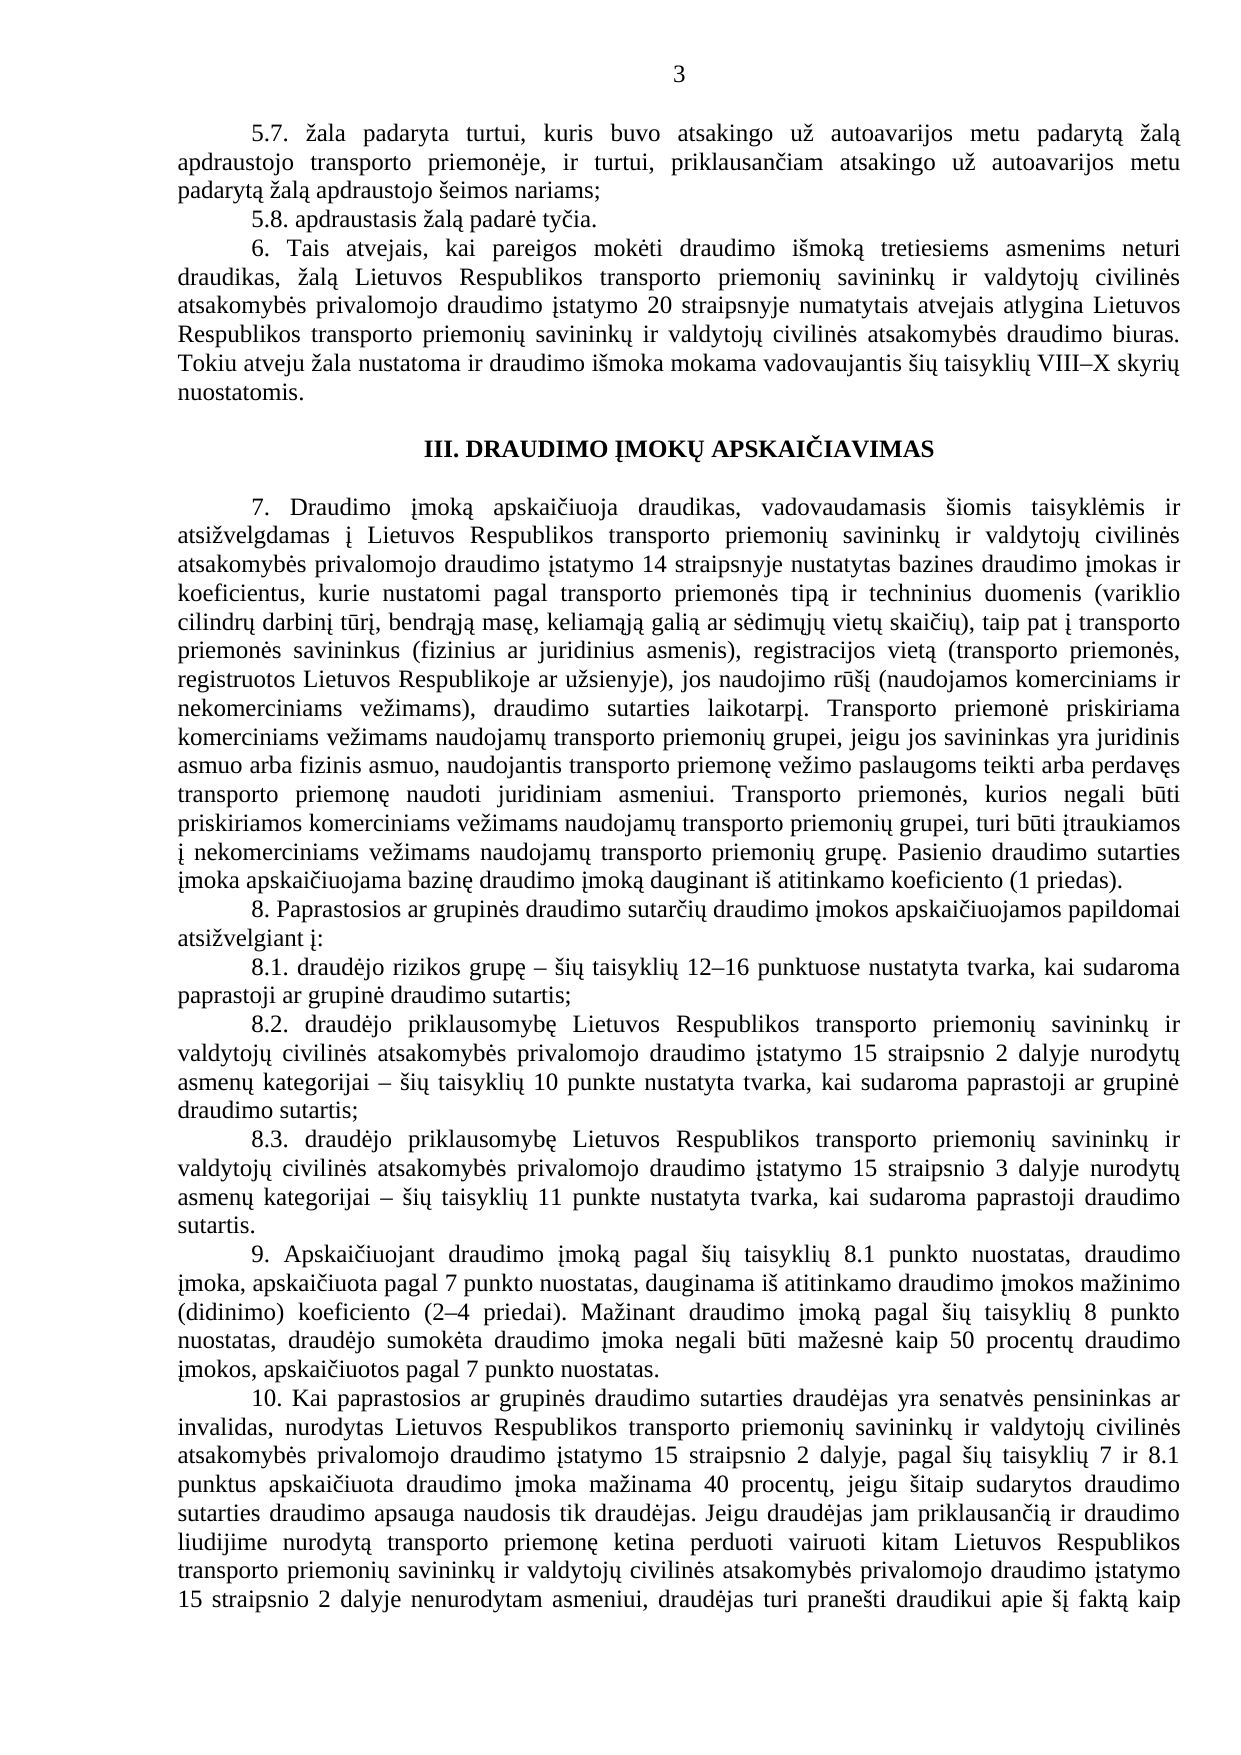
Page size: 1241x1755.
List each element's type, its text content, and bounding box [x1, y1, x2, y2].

text 6. Tais atvejais, kai pareigos mokėti draudimo išmoką tretiesiems asmenims neturi draudikas, žalą Lietuvos Respublikos transporto priemonių savininkų ir valdytojų civilinės atsakomybės privalomojo draudimo įstatymo 20 straipsnyje numatytais atvejais atlygina Lietuvos Respublikos transporto priemonių savininkų ir valdytojų civilinės atsakomybės draudimo biuras. Tokiu atveju žala nustatoma ir draudimo išmoka mokama vadovaujantis šių taisyklių VIII–X skyrių nuostatomis. [177, 233, 1181, 406]
text 8.1. draudėjo rizikos grupę – šių taisyklių 12–16 punktuose nustatyta tvarka, kai sudaroma paprastoji ar grupinė draudimo sutartis; [177, 952, 1181, 1009]
text 8.2. draudėjo priklausomybę Lietuvos Respublikos transporto priemonių savininkų ir valdytojų civilinės atsakomybės privalomojo draudimo įstatymo 15 straipsnio 2 dalyje nurodytų asmenų kategorijai – šių taisyklių 10 punkte nustatyta tvarka, kai sudaroma paprastoji ar grupinė draudimo sutartis; [177, 1009, 1181, 1124]
text 8.3. draudėjo priklausomybę Lietuvos Respublikos transporto priemonių savininkų ir valdytojų civilinės atsakomybės privalomojo draudimo įstatymo 15 straipsnio 3 dalyje nurodytų asmenų kategorijai – šių taisyklių 11 punkte nustatyta tvarka, kai sudaroma paprastoji draudimo sutartis. [177, 1124, 1181, 1239]
text 5.7. žala padaryta turtui, kuris buvo atsakingo už autoavarijos metu padarytą žalą apdraustojo transporto priemonėje, ir turtui, priklausančiam atsakingo už autoavarijos metu padarytą žalą apdraustojo šeimos nariams; [177, 118, 1181, 204]
text 9. Apskaičiuojant draudimo įmoką pagal šių taisyklių 8.1 punkto nuostatas, draudimo įmoka, apskaičiuota pagal 7 punkto nuostatas, dauginama iš atitinkamo draudimo įmokos mažinimo (didinimo) koeficiento (2–4 priedai). Mažinant draudimo įmoką pagal šių taisyklių 8 punkto nuostatas, draudėjo sumokėta draudimo įmoka negali būti mažesnė kaip 50 procentų draudimo įmokos, apskaičiuotos pagal 7 punkto nuostatas. [177, 1239, 1181, 1383]
text 7. Draudimo įmoką apskaičiuoja draudikas, vadovaudamasis šiomis taisyklėmis ir atsižvelgdamas į Lietuvos Respublikos transporto priemonių savininkų ir valdytojų civilinės atsakomybės privalomojo draudimo įstatymo 14 straipsnyje nustatytas bazines draudimo įmokas ir koeficientus, kurie nustatomi pagal transporto priemonės tipą ir techninius duomenis (variklio cilindrų darbinį tūrį, bendrąją masę, keliamąją galią ar sėdimųjų vietų skaičių), taip pat į transporto priemonės savininkus (fizinius ar juridinius asmenis), registracijos vietą (transporto priemonės, registruotos Lietuvos Respublikoje ar užsienyje), jos naudojimo rūšį (naudojamos komerciniams ir nekomerciniams vežimams), draudimo sutarties laikotarpį. Transporto priemonė priskiriama komerciniams vežimams naudojamų transporto priemonių grupei, jeigu jos savininkas yra juridinis asmuo arba fizinis asmuo, naudojantis transporto priemonę vežimo paslaugoms teikti arba perdavęs transporto priemonę naudoti juridiniam asmeniui. Transporto priemonės, kurios negali būti priskiriamos komerciniams vežimams naudojamų transporto priemonių grupei, turi būti įtraukiamos į nekomerciniams vežimams naudojamų transporto priemonių grupę. Pasienio draudimo sutarties įmoka apskaičiuojama bazinę draudimo įmoką dauginant iš atitinkamo koeficiento (1 priedas). [177, 492, 1181, 894]
text 10. Kai paprastosios ar grupinės draudimo sutarties draudėjas yra senatvės pensininkas ar invalidas, nurodytas Lietuvos Respublikos transporto priemonių savininkų ir valdytojų civilinės atsakomybės privalomojo draudimo įstatymo 15 straipsnio 2 dalyje, pagal šių taisyklių 7 ir 8.1 punktus apskaičiuota draudimo įmoka mažinama 40 procentų, jeigu šitaip sudarytos draudimo sutarties draudimo apsauga naudosis tik draudėjas. Jeigu draudėjas jam priklausančią ir draudimo liudijime nurodytą transporto priemonę ketina perduoti vairuoti kitam Lietuvos Respublikos transporto priemonių savininkų ir valdytojų civilinės atsakomybės privalomojo draudimo įstatymo 15 straipsnio 2 dalyje nenurodytam asmeniui, draudėjas turi pranešti draudikui apie šį faktą kaip [177, 1383, 1181, 1613]
text 8. Paprastosios ar grupinės draudimo sutarčių draudimo įmokos apskaičiuojamos papildomai atsižvelgiant į: [177, 894, 1181, 952]
text 5.8. apdraustasis žalą padarė tyčia. [177, 204, 1181, 233]
text III. DRAUDIMO ĮMOKŲ APSKAIČIAVIMAS [177, 434, 1181, 463]
